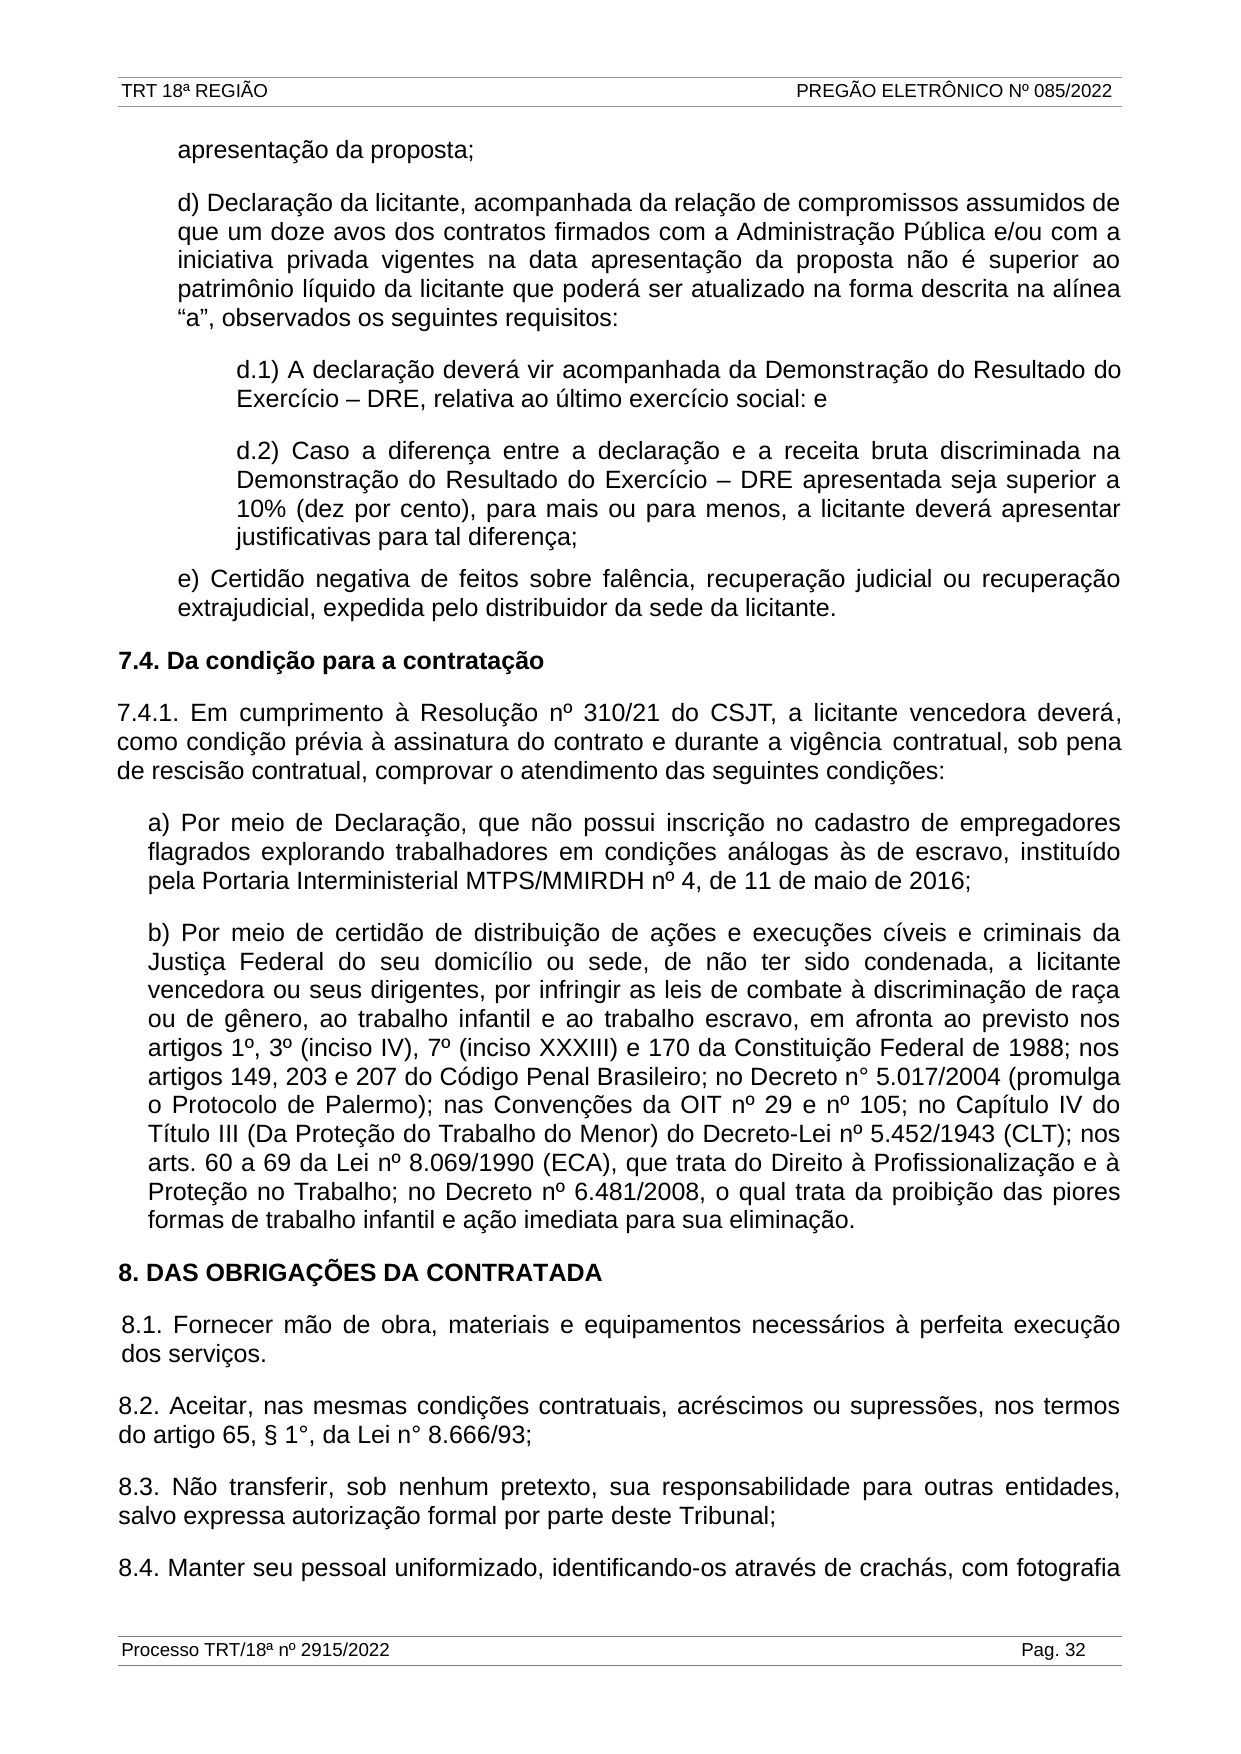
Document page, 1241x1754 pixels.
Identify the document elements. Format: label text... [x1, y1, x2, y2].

text d.2) Caso a diferença entre a declaração e a receita bruta discriminada na Demonstração do Resultado do Exercício – DRE apresentada seja superior a 10% (dez por cento), para mais ou para menos, a licitante deverá apresentar justificativas para tal diferença; [236, 436, 1122, 551]
text b) Por meio de certidão de distribuição de ações e execuções cíveis e criminais da Justiça Federal do seu domicílio ou sede, de não ter sido condenada, a licitante vencedora ou seus dirigentes, por infringir as leis de combate à discriminação de raça ou de gênero, ao trabalho infantil e ao trabalho escravo, em afronta ao previsto nos artigos 1º, 3º (inciso IV), 7º (inciso XXXIII) e 170 da Constituição Federal de 1988; nos artigos 149, 203 e 207 do Código Penal Brasileiro; no Decreto n° 5.017/2004 (promulga o Protocolo de Palermo); nas Convenções da OIT nº 29 e nº 105; no Capítulo IV do Título III (Da Proteção do Trabalho do Menor) do Decreto-Lei nº 5.452/1943 (CLT); nos arts. 60 a 69 da Lei nº 8.069/1990 (ECA), que trata do Direito à Profissionalização e à Proteção no Trabalho; no Decreto nº 6.481/2008, o qual trata da proibição das piores formas de trabalho infantil e ação imediata para sua eliminação. [148, 918, 1122, 1234]
text 7.4. Da condição para a contratação [118, 646, 1122, 675]
text 8.2. Aceitar, nas mesmas condições contratuais, acréscimos ou supressões, nos termos do artigo 65, § 1°, da Lei n° 8.666/93; [118, 1391, 1122, 1448]
text apresentação da proposta; [177, 136, 1122, 164]
text 7.4.1. Em cumprimento à Resolução nº 310/21 do CSJT, a licitante vencedora deverá, como condição prévia à assinatura do contrato e durante a vigência contratual, sob pena de rescisão contratual, comprovar o atendimento das seguintes condições: [117, 698, 1122, 784]
text d) Declaração da licitante, acompanhada da relação de compromissos assumidos de que um doze avos dos contratos firmados com a Administração Pública e/ou com a iniciativa privada vigentes na data apresentação da proposta não é superior ao patrimônio líquido da licitante que poderá ser atualizado na forma descrita na alínea “a”, observados os seguintes requisitos: [177, 188, 1122, 332]
text 8.4. Manter seu pessoal uniformizado, identificando-os através de crachás, com fotografia [118, 1553, 1122, 1582]
text 8.1. Fornecer mão de obra, materiais e equipamentos necessários à perfeita execução dos serviços. [121, 1310, 1122, 1367]
text d.1) A declaração deverá vir acompanhada da Demonstração do Resultado do Exercício – DRE, relativa ao último exercício social: e [236, 355, 1122, 413]
text 8. DAS OBRIGAÇÕES DA CONTRATADA [118, 1258, 1122, 1286]
text a) Por meio de Declaração, que não possui inscrição no cadastro de empregadores flagrados explorando trabalhadores em condições análogas às de escravo, instituído pela Portaria Interministerial MTPS/MMIRDH nº 4, de 11 de maio de 2016; [148, 808, 1122, 894]
text e) Certidão negativa de feitos sobre falência, recuperação judicial ou recuperação extrajudicial, expedida pelo distribuidor da sede da licitante. [177, 563, 1122, 622]
text 8.3. Não transferir, sob nenhum pretexto, sua responsabilidade para outras entidades, salvo expressa autorização formal por parte deste Tribunal; [118, 1472, 1122, 1529]
